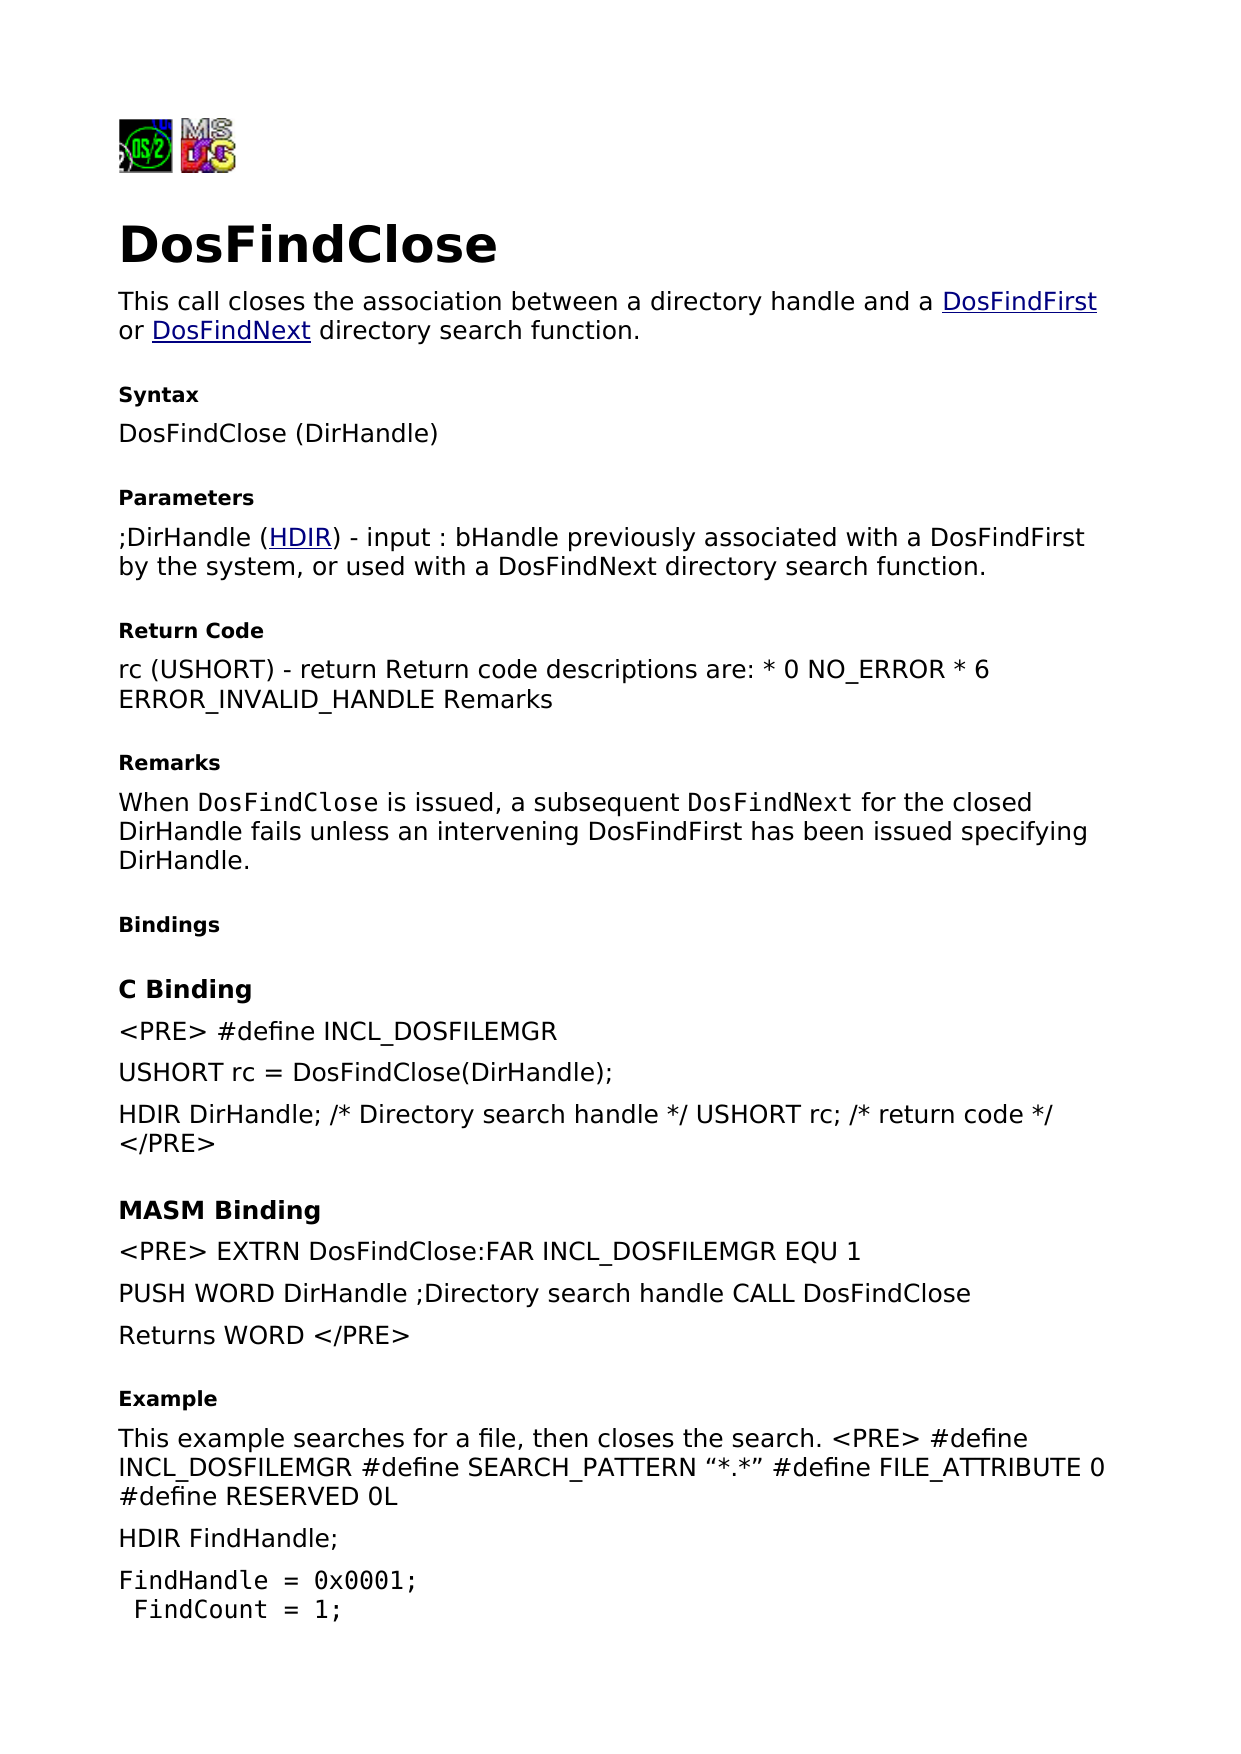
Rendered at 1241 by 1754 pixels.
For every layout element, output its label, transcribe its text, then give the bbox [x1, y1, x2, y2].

text ;DirHandle (HDIR) - input : bHandle previously associated with a DosFindFirst by the system, or used with a DosFindNext directory search function. [118, 523, 1122, 581]
subtitle MASM Binding [118, 1196, 1122, 1225]
subtitle Parameters [118, 486, 1122, 511]
text <PRE> EXTRN DosFindClose:FAR INCL_DOSFILEMGR EQU 1 [118, 1237, 1122, 1267]
text This example searches for a file, then closes the search. <PRE> #define INCL_DOSFILEMGR #define SEARCH_PATTERN “*.*” #define FILE_ATTRIBUTE 0 #define RESERVED 0L [118, 1424, 1122, 1512]
text <PRE> #define INCL_DOSFILEMGR [118, 1017, 1122, 1046]
text Returns WORD </PRE> [118, 1321, 1122, 1350]
subtitle DosFindClose [118, 216, 1122, 274]
text When DosFindClose is issued, a subsequent DosFindNext for the closed DirHandle fails unless an intervening DosFindFirst has been issued specifying DirHandle. [118, 788, 1122, 876]
subtitle Example [118, 1387, 1122, 1412]
text USHORT rc = DosFindClose(DirHandle); [118, 1058, 1122, 1087]
text HDIR FindHandle; [118, 1524, 1122, 1553]
subtitle Syntax [118, 383, 1122, 407]
subtitle C Binding [118, 975, 1122, 1004]
text PUSH WORD DirHandle ;Directory search handle CALL DosFindClose [118, 1279, 1122, 1308]
subtitle Remarks [118, 751, 1122, 776]
text DosFindClose (DirHandle) [118, 419, 1122, 449]
text HDIR DirHandle; /* Directory search handle */ USHORT rc; /* return code */ </PRE> [118, 1100, 1122, 1158]
picture [180, 118, 236, 173]
text This call closes the association between a directory handle and a DosFindFirst or DosFindNext directory search function. [118, 287, 1122, 345]
text FindHandle = 0x0001; FindCount = 1; [118, 1566, 1122, 1624]
subtitle Bindings [118, 913, 1122, 937]
picture [118, 118, 173, 173]
text rc (USHORT) - return Return code descriptions are: * 0 NO_ERROR * 6 ERROR_INVALID_HANDLE Remarks [118, 656, 1122, 714]
subtitle Return Code [118, 619, 1122, 643]
